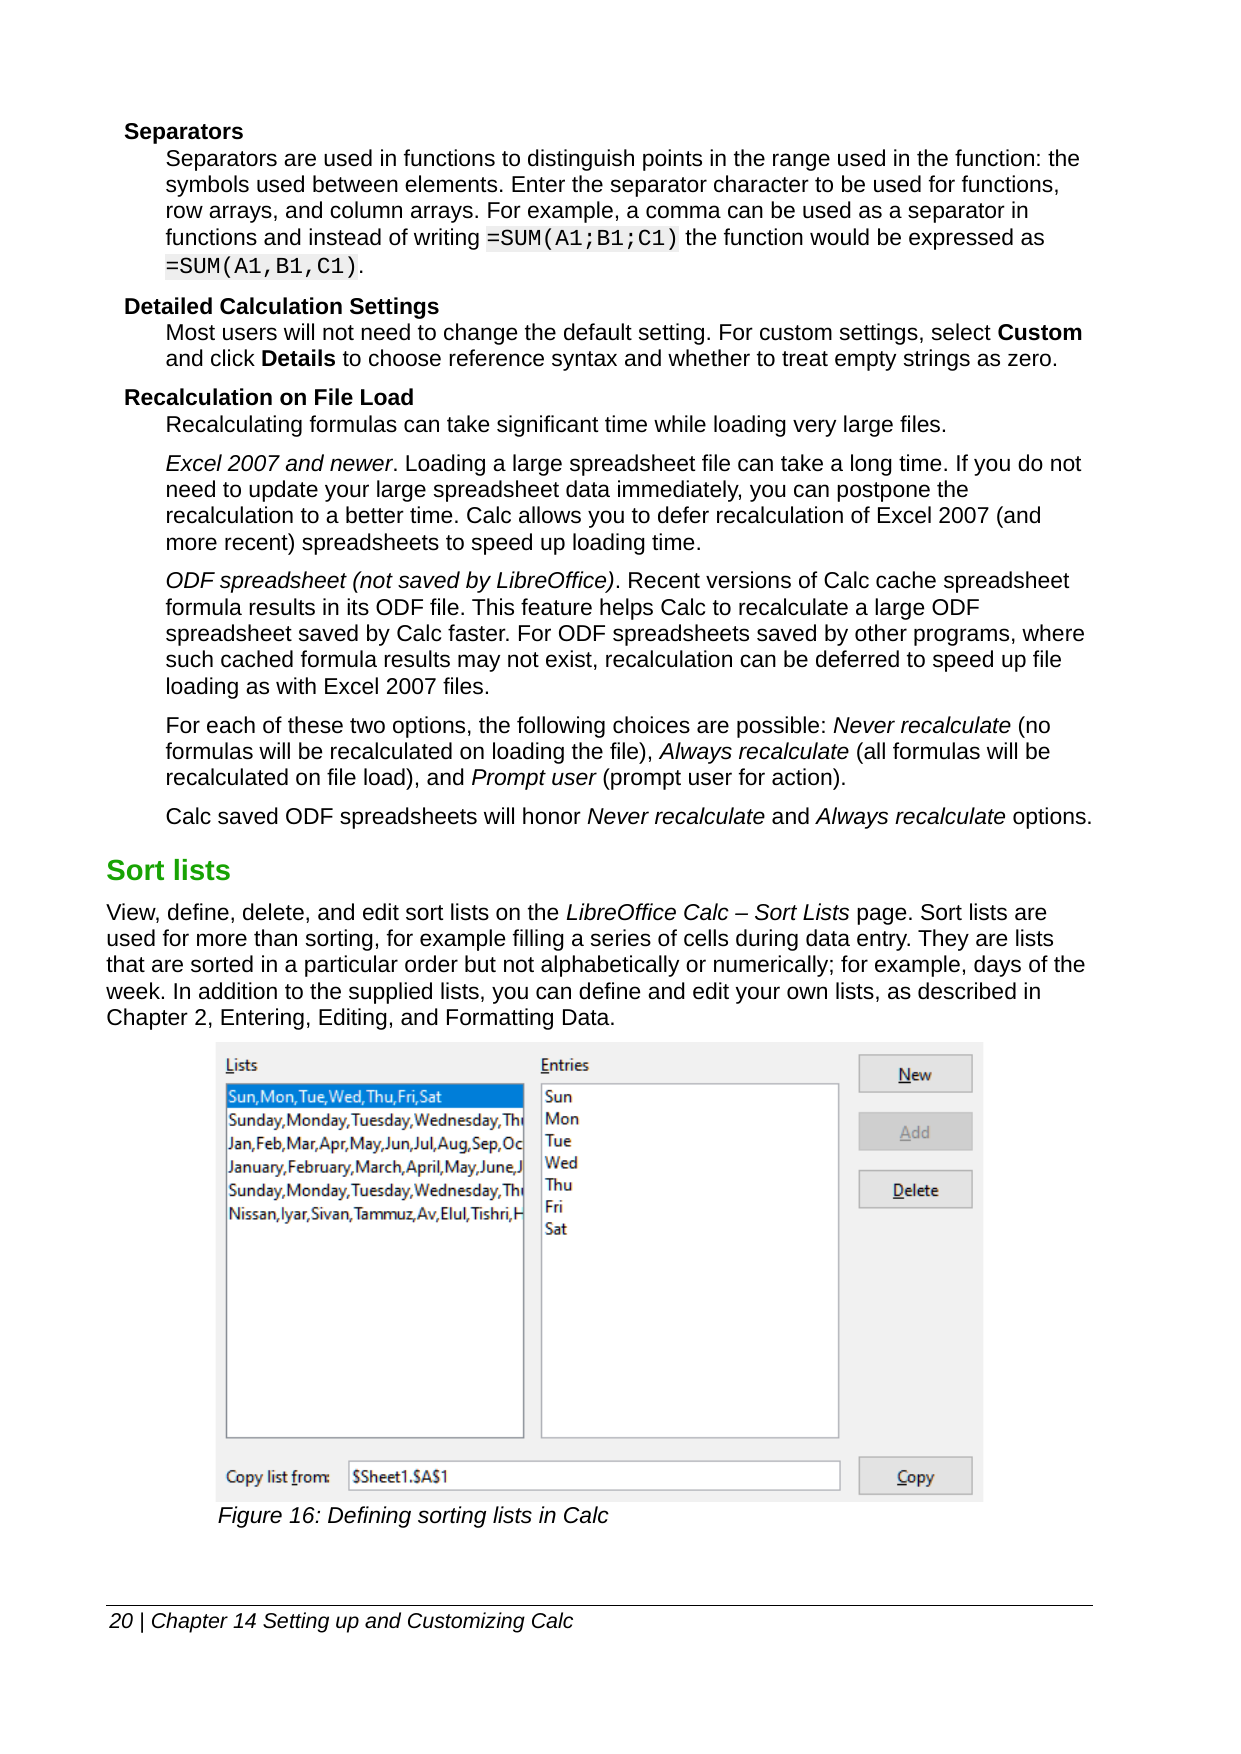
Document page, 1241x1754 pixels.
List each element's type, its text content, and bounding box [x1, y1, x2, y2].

text Most users will not need to change the default setting. For custom settings, select Custom and click Details to choose reference syntax and whether to treat empty strings as zero. [165, 319, 1093, 372]
text Detailed Calculation Settings [124, 293, 1093, 319]
text Excel 2007 and newer. Loading a large spreadsheet file can take a long time. If you do not need to update your large spreadsheet data immediately, you can postpone the recalculation to a better time. Calc allows you to defer recalculation of Excel 2007 (and more recent) spreadsheets to speed up loading time. [165, 449, 1093, 555]
picture [215, 1042, 984, 1502]
text ODF spreadsheet (not saved by LibreOffice). Recent versions of Calc cache spreadsheet formula results in its ODF file. This feature helps Calc to recalculate a large ODF spreadsheet saved by Calc faster. For ODF spreadsheets saved by other programs, where such cached formula results may not exist, recalculation can be deferred to speed up file loading as with Excel 2007 files. [165, 567, 1093, 699]
text Separators are used in functions to distinguish points in the range used in the function: the symbols used between elements. Enter the separator character to be used for functions, row arrays, and column arrays. For example, a comma can be used as a separator in functions and instead of writing =SUM(A1;B1;C1) the function would be expressed as =SUM(A1,B1,C1). [165, 144, 1093, 280]
text For each of these two options, the following choices are possible: Never recalculate (no formulas will be recalculated on loading the file), Always recalculate (all formulas will be recalculated on file load), and Prompt user (prompt user for action). [165, 712, 1093, 791]
subtitle Sort lists [106, 853, 1093, 887]
text Figure 16: Defining sorting lists in Calc [218, 1502, 981, 1528]
text View, define, delete, and edit sort lists on the LibreOffice Calc – Sort Lists page. Sort lists are used for more than sorting, for example filling a series of cells during data entry. They are lists that are sorted in a particular order but not alphabetically or numerically; for example, days of the week. In addition to the supplied lists, you can define and edit your own lists, as described in Chapter 2, Entering, Editing, and Formatting Data. [106, 898, 1093, 1030]
text Recalculating formulas can take significant time while loading very large files. [165, 411, 1093, 437]
text Separators [124, 118, 1093, 144]
text Calc saved ODF spreadsheets will honor Never recalculate and Always recalculate options. [165, 803, 1093, 829]
text Recalculation on File Load [124, 384, 1093, 411]
